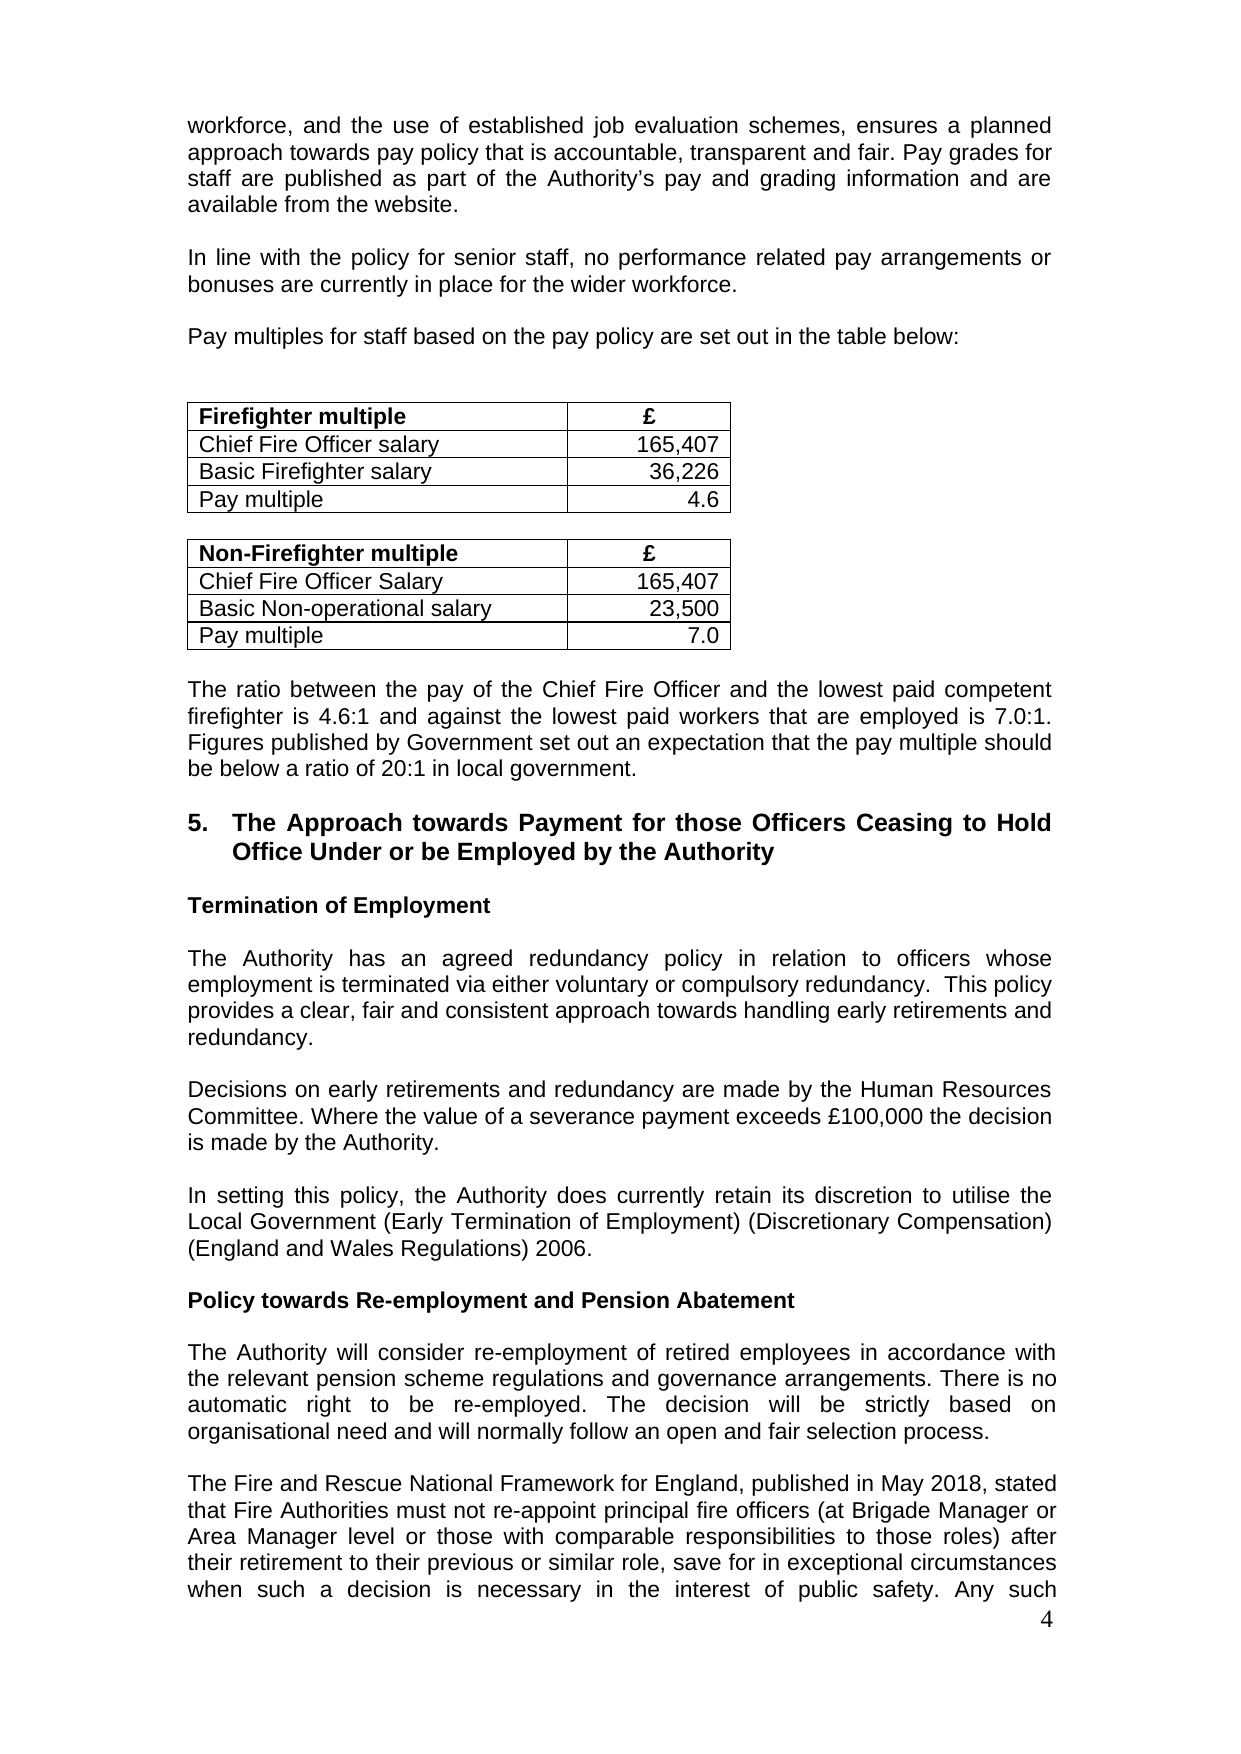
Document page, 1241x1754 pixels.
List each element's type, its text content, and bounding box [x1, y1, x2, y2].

list The Approach towards Payment for those Officers Ceasing to Hold Office Under or be Employed by the Authority [187, 808, 1053, 866]
table_cell 23,500 [568, 595, 730, 621]
text The Fire and Rescue National Framework for England, published in May 2018, stated that Fire Authorities must not re-appoint principal fire officers (at Brigade Manager or Area Manager level or those with comparable responsibilities to those roles) after their retirement to their previous or similar role, save for in exceptional circumstances when such a decision is necessary in the interest of public safety. Any such [187, 1470, 1057, 1602]
table_header £ [568, 540, 730, 567]
text The Authority has an agreed redundancy policy in relation to officers whose employment is terminated via either voluntary or compulsory redundancy. This policy provides a clear, fair and consistent approach towards handling early retirements and redundancy. [187, 944, 1053, 1050]
text The ratio between the pay of the Chief Fire Officer and the lowest paid competent firefighter is 4.6:1 and against the lowest paid workers that are employed is 7.0:1. Figures published by Government set out an expectation that the pay multiple should be below a ratio of 20:1 in local government. [187, 676, 1053, 782]
table_header Non-Firefighter multiple [188, 540, 567, 567]
table_cell Basic Firefighter salary [188, 458, 567, 484]
table_cell Pay multiple [188, 486, 567, 512]
table_cell 36,226 [568, 458, 730, 484]
table_cell Chief Fire Officer Salary [188, 568, 567, 594]
text The Authority will consider re-employment of retired employees in accordance with the relevant pension scheme regulations and governance arrangements. There is no automatic right to be re-employed. The decision will be strictly based on organisational need and will normally follow an open and fair selection process. [187, 1338, 1057, 1444]
text Termination of Employment [187, 892, 1053, 918]
table_cell Pay multiple [188, 623, 567, 649]
table_header £ [568, 403, 730, 430]
text In line with the policy for senior staff, no performance related pay arrangements or bonuses are currently in place for the wider workforce. [187, 244, 1053, 297]
table_cell 7.0 [568, 623, 730, 649]
table_cell Basic Non-operational salary [188, 595, 567, 621]
text In setting this policy, the Authority does currently retain its discretion to utilise the Local Government (Early Termination of Employment) (Discretionary Compensation) (England and Wales Regulations) 2006. [187, 1182, 1053, 1261]
table_cell 165,407 [568, 568, 730, 594]
table_header Firefighter multiple [188, 403, 567, 430]
text Decisions on early retirements and redundancy are made by the Human Resources Committee. Where the value of a severance payment exceeds £100,000 the decision is made by the Authority. [187, 1076, 1053, 1155]
text Policy towards Re-employment and Pension Abatement [187, 1287, 1053, 1313]
table_cell Chief Fire Officer salary [188, 431, 567, 457]
table_cell 165,407 [568, 431, 730, 457]
table_cell 4.6 [568, 486, 730, 512]
text Pay multiples for staff based on the pay policy are set out in the table below: [187, 323, 1053, 349]
text workforce, and the use of established job evaluation schemes, ensures a planned approach towards pay policy that is accountable, transparent and fair. Pay grades for staff are published as part of the Authority’s pay and grading information and are available from the website. [187, 112, 1053, 218]
